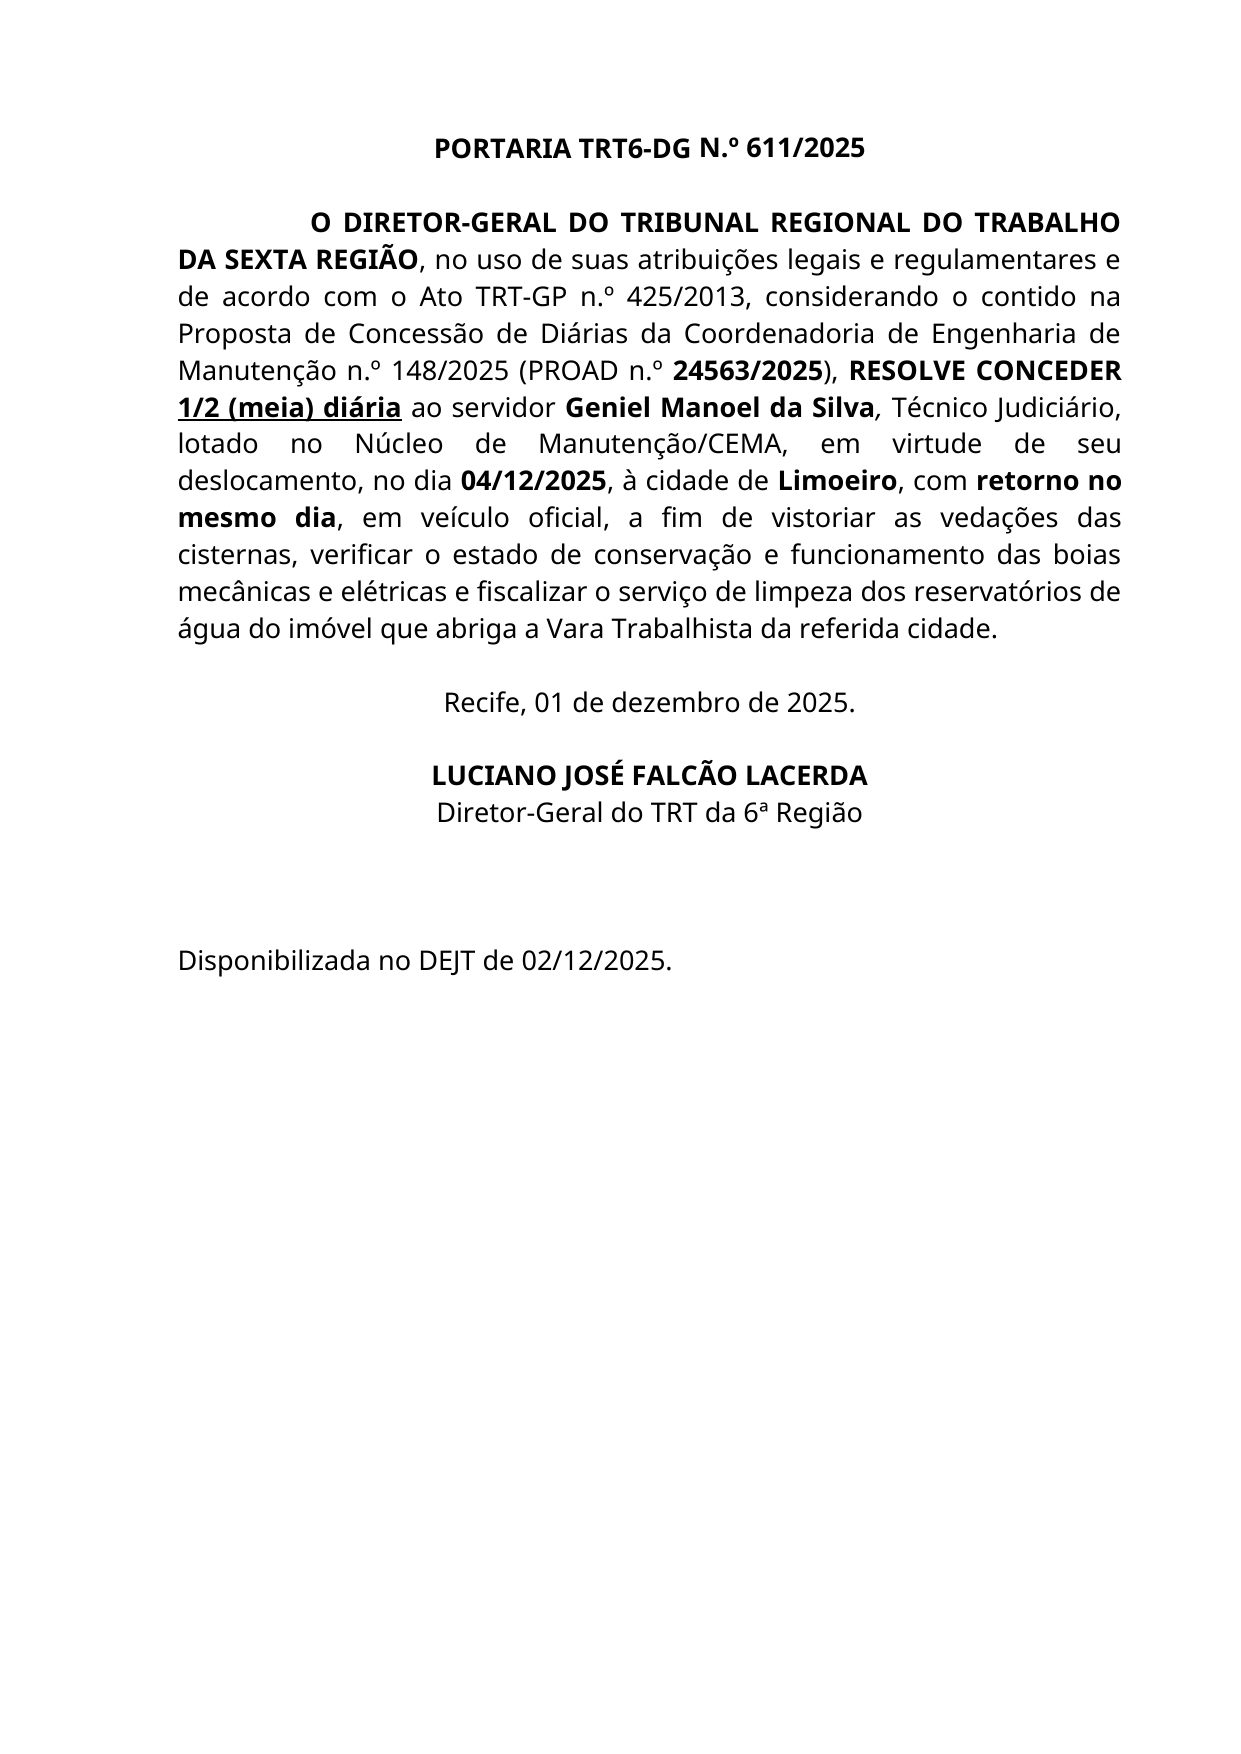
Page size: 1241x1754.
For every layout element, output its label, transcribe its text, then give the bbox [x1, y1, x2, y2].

text PORTARIA TRT6-DG N.º 611/2025 [177, 129, 1122, 167]
text Diretor-Geral do TRT da 6ª Região [177, 794, 1122, 831]
text Recife, 01 de dezembro de 2025. [177, 683, 1122, 720]
text LUCIANO JOSÉ FALCÃO LACERDA [177, 757, 1122, 794]
text Disponibilizada no DEJT de 02/12/2025. [177, 941, 1122, 978]
text O DIRETOR-GERAL DO TRIBUNAL REGIONAL DO TRABALHO DA SEXTA REGIÃO, no uso de suas atribuições legais e regulamentares e de acordo com o Ato TRT-GP n.º 425/2013, considerando o contido na Proposta de Concessão de Diárias da Coordenadoria de Engenharia de Manutenção n.º 148/2025 (PROAD n.º 24563/2025), RESOLVE CONCEDER 1/2 (meia) diária ao servidor Geniel Manoel da Silva, Técnico Judiciário, lotado no Núcleo de Manutenção/CEMA, em virtude de seu deslocamento, no dia 04/12/2025, à cidade de Limoeiro, com retorno no mesmo dia, em veículo oficial, a fim de vistoriar as vedações das cisternas, verificar o estado de conservação e funcionamento das boias mecânicas e elétricas e fiscalizar o serviço de limpeza dos reservatórios de água do imóvel que abriga a Vara Trabalhista da referida cidade. [177, 204, 1122, 646]
